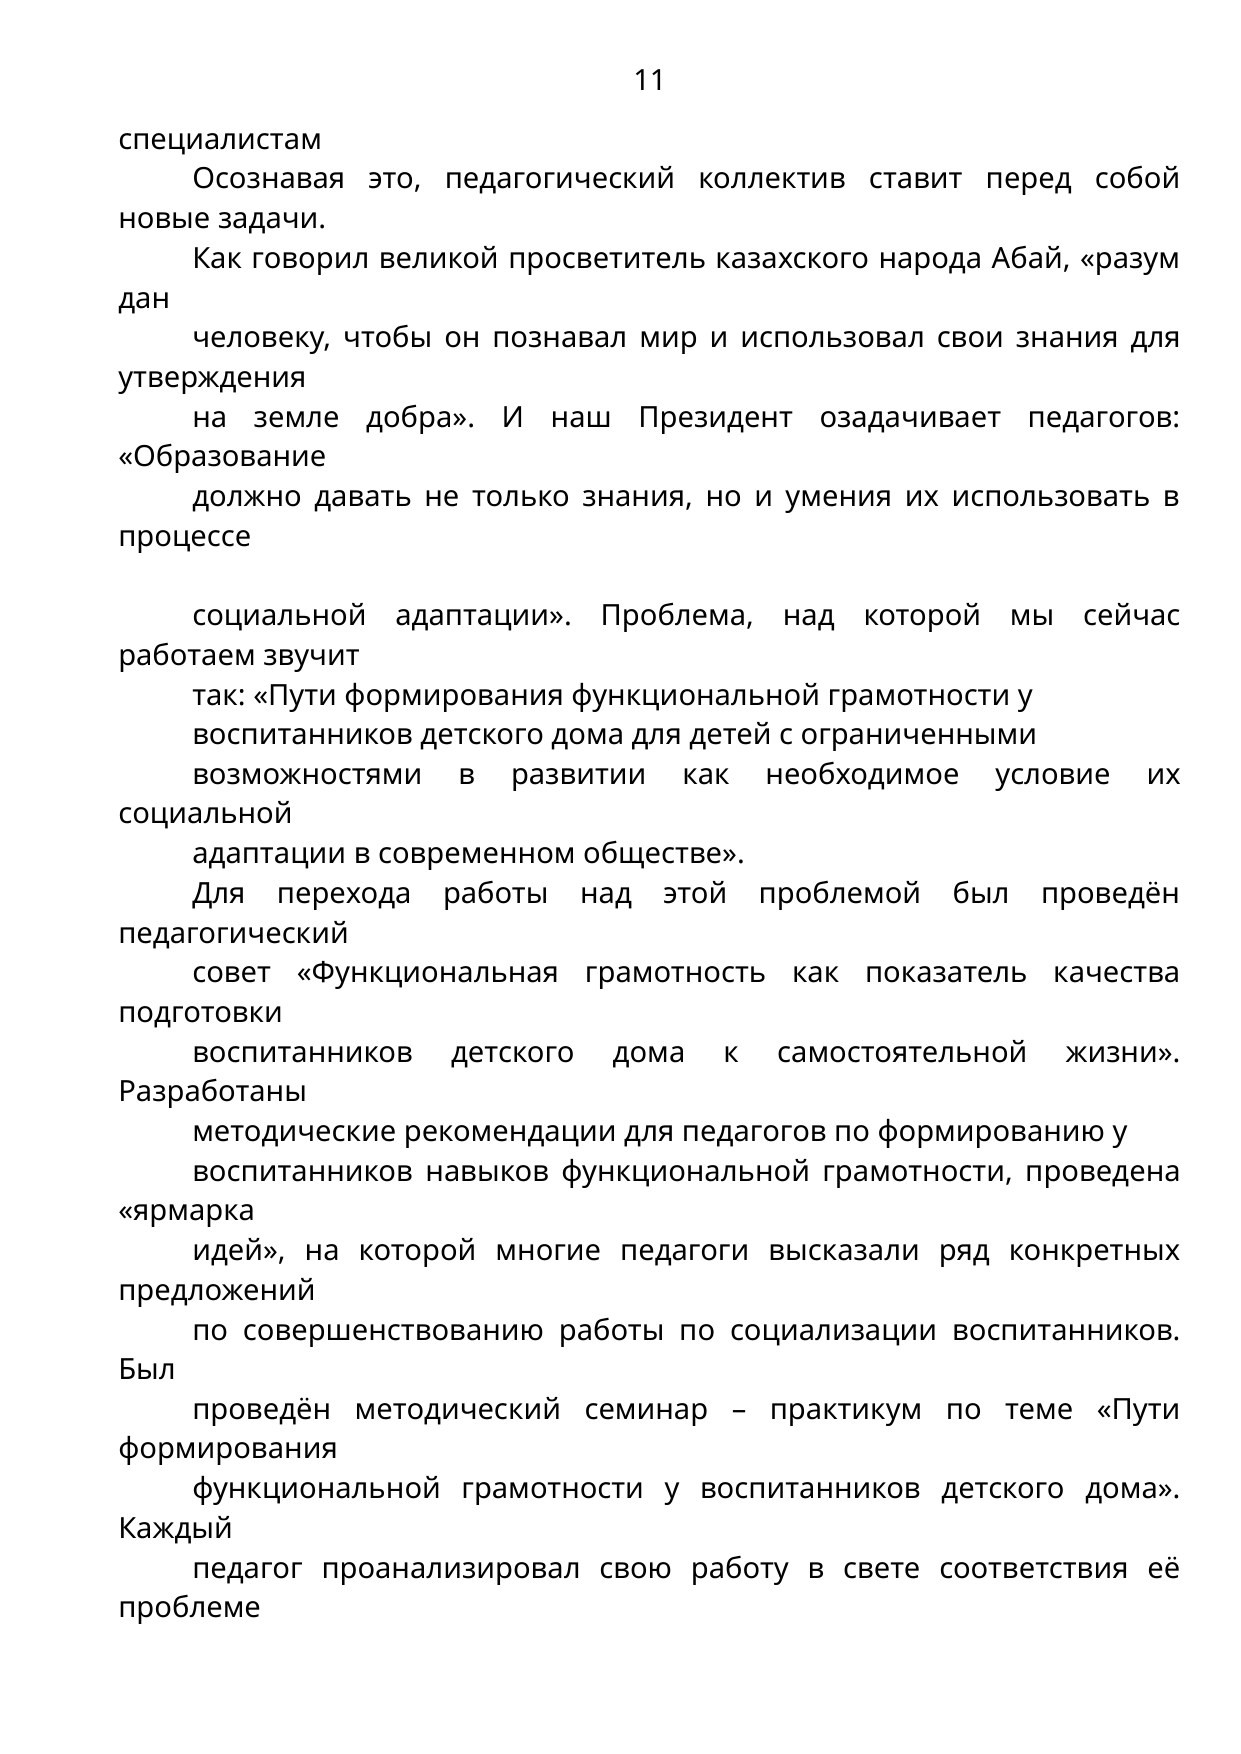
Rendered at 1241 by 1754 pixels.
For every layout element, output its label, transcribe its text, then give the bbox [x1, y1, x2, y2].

text должно давать не только знания, но и умения их использовать в процессе [118, 475, 1181, 555]
text специалистам [118, 118, 1181, 158]
text воспитанников навыков функциональной грамотности, проведена «ярмарка [118, 1150, 1181, 1229]
text социальной адаптации». Проблема, над которой мы сейчас работаем звучит [118, 594, 1181, 674]
text Для перехода работы над этой проблемой был проведён педагогический [118, 872, 1181, 952]
text педагог проанализировал свою работу в свете соответствия её проблеме [118, 1547, 1181, 1626]
text возможностями в развитии как необходимое условие их социальной [118, 753, 1181, 832]
text на земле добра». И наш Президент озадачивает педагогов: «Образование [118, 396, 1181, 475]
text воспитанников детского дома для детей с ограниченными [118, 713, 1181, 753]
text адаптации в современном обществе». [118, 832, 1181, 872]
text Осознавая это, педагогический коллектив ставит перед собой новые задачи. [118, 158, 1181, 237]
text Как говорил великой просветитель казахского народа Абай, «разум дан [118, 237, 1181, 317]
text совет «Функциональная грамотность как показатель качества подготовки [118, 952, 1181, 1031]
text так: «Пути формирования функциональной грамотности у [118, 674, 1181, 713]
text идей», на которой многие педагоги высказали ряд конкретных предложений [118, 1229, 1181, 1309]
text функциональной грамотности у воспитанников детского дома». Каждый [118, 1467, 1181, 1547]
text воспитанников детского дома к самостоятельной жизни». Разработаны [118, 1031, 1181, 1110]
text методические рекомендации для педагогов по формированию у [118, 1110, 1181, 1150]
text человеку, чтобы он познавал мир и использовал свои знания для утверждения [118, 317, 1181, 396]
text проведён методический семинар – практикум по теме «Пути формирования [118, 1388, 1181, 1467]
text по совершенствованию работы по социализации воспитанников. Был [118, 1309, 1181, 1388]
